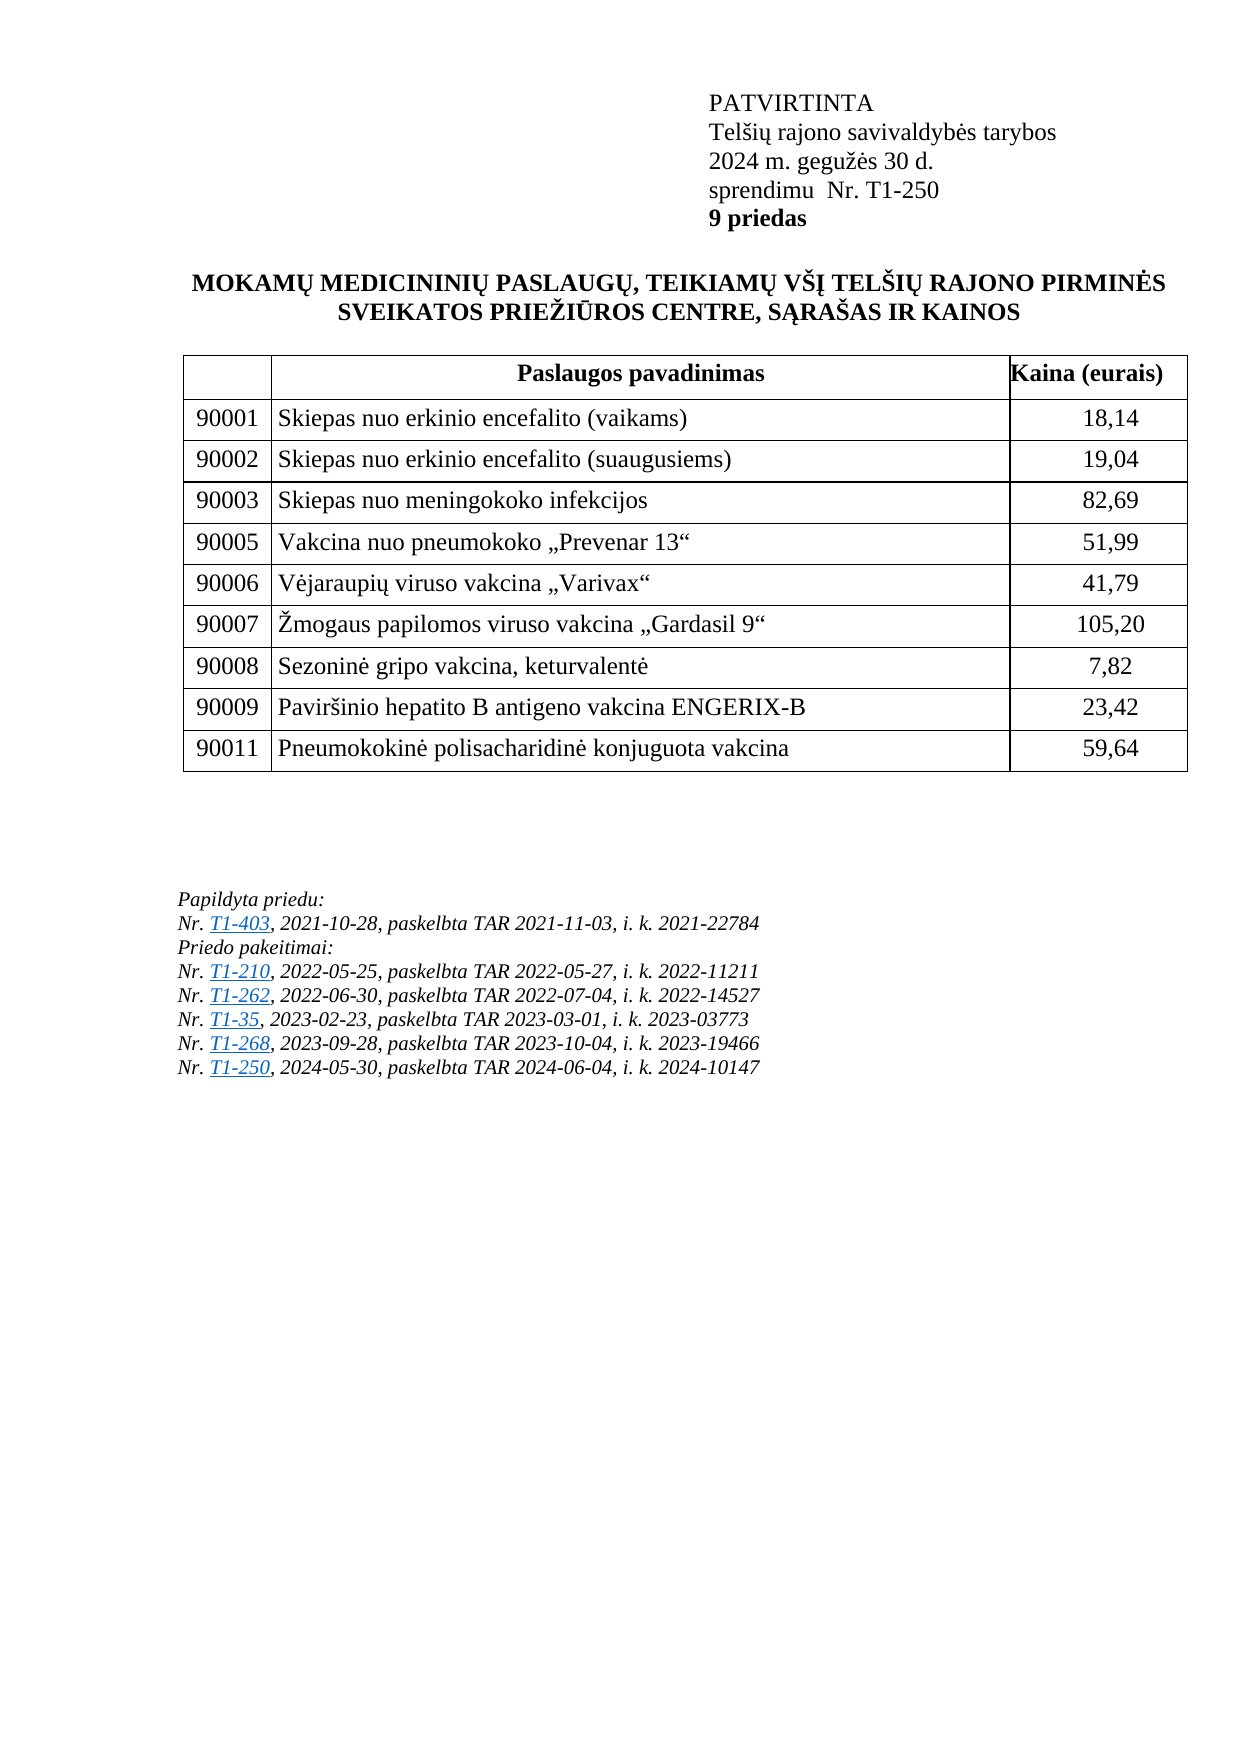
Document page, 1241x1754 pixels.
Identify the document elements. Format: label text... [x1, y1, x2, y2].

text MOKAMŲ MEDICININIŲ PASLAUGŲ, TEIKIAMŲ VŠĮ TELŠIŲ RAJONO PIRMINĖS SVEIKATOS PRIEŽIŪROS CENTRE, SĄRAŠAS IR KAINOS [177, 268, 1181, 326]
table_cell 18,14 [1011, 400, 1187, 440]
table_cell 90002 [184, 441, 271, 481]
text Nr. T1-35, 2023-02-23, paskelbta TAR 2023-03-01, i. k. 2023-03773 [177, 1007, 1181, 1031]
text sprendimu Nr. T1-250 [512, 175, 1181, 203]
table_cell 82,69 [1011, 483, 1187, 523]
table_cell 7,82 [1011, 648, 1187, 688]
text 9 priedas [512, 203, 1181, 232]
table_cell 59,64 [1011, 731, 1187, 771]
table_cell 105,20 [1011, 606, 1187, 647]
table_cell Skiepas nuo erkinio encefalito (suaugusiems) [272, 441, 1009, 481]
text Telšių rajono savivaldybės tarybos [512, 117, 1181, 146]
table_cell Paviršinio hepatito B antigeno vakcina ENGERIX-B [272, 689, 1009, 729]
table_cell 90011 [184, 731, 271, 771]
table_header Paslaugos pavadinimas [272, 356, 1009, 399]
text Nr. T1-268, 2023-09-28, paskelbta TAR 2023-10-04, i. k. 2023-19466 [177, 1031, 1181, 1055]
table_cell Vakcina nuo pneumokoko „Prevenar 13“ [272, 524, 1009, 564]
table_cell Skiepas nuo erkinio encefalito (vaikams) [272, 400, 1009, 440]
table_header Kaina (eurais) [1011, 356, 1187, 399]
table_cell 90007 [184, 606, 271, 647]
table_cell 90009 [184, 689, 271, 729]
table_cell Žmogaus papilomos viruso vakcina „Gardasil 9“ [272, 606, 1009, 647]
table_cell 41,79 [1011, 565, 1187, 605]
table_cell Sezoninė gripo vakcina, keturvalentė [272, 648, 1009, 688]
text patvirtinta [512, 88, 1181, 117]
table_cell 90006 [184, 565, 271, 605]
table_cell 90001 [184, 400, 271, 440]
text Nr. T1-262, 2022-06-30, paskelbta TAR 2022-07-04, i. k. 2022-14527 [177, 983, 1181, 1007]
table_header [184, 356, 271, 399]
table_cell 19,04 [1011, 441, 1187, 481]
table_cell Pneumokokinė polisacharidinė konjuguota vakcina [272, 731, 1009, 771]
text Nr. T1-210, 2022-05-25, paskelbta TAR 2022-05-27, i. k. 2022-11211 [177, 959, 1181, 983]
text Papildyta priedu: [177, 887, 1181, 911]
table_cell 51,99 [1011, 524, 1187, 564]
table_cell 90008 [184, 648, 271, 688]
table_cell 23,42 [1011, 689, 1187, 729]
table_cell Skiepas nuo meningokoko infekcijos [272, 483, 1009, 523]
table_cell 90003 [184, 483, 271, 523]
text Nr. T1-403, 2021-10-28, paskelbta TAR 2021-11-03, i. k. 2021-22784 [177, 911, 1181, 935]
text Nr. T1-250, 2024-05-30, paskelbta TAR 2024-06-04, i. k. 2024-10147 [177, 1055, 1181, 1079]
text Priedo pakeitimai: [177, 935, 1181, 959]
text 2024 m. gegužės 30 d. [512, 146, 1181, 175]
table_cell 90005 [184, 524, 271, 564]
table_cell Vėjaraupių viruso vakcina „Varivax“ [272, 565, 1009, 605]
